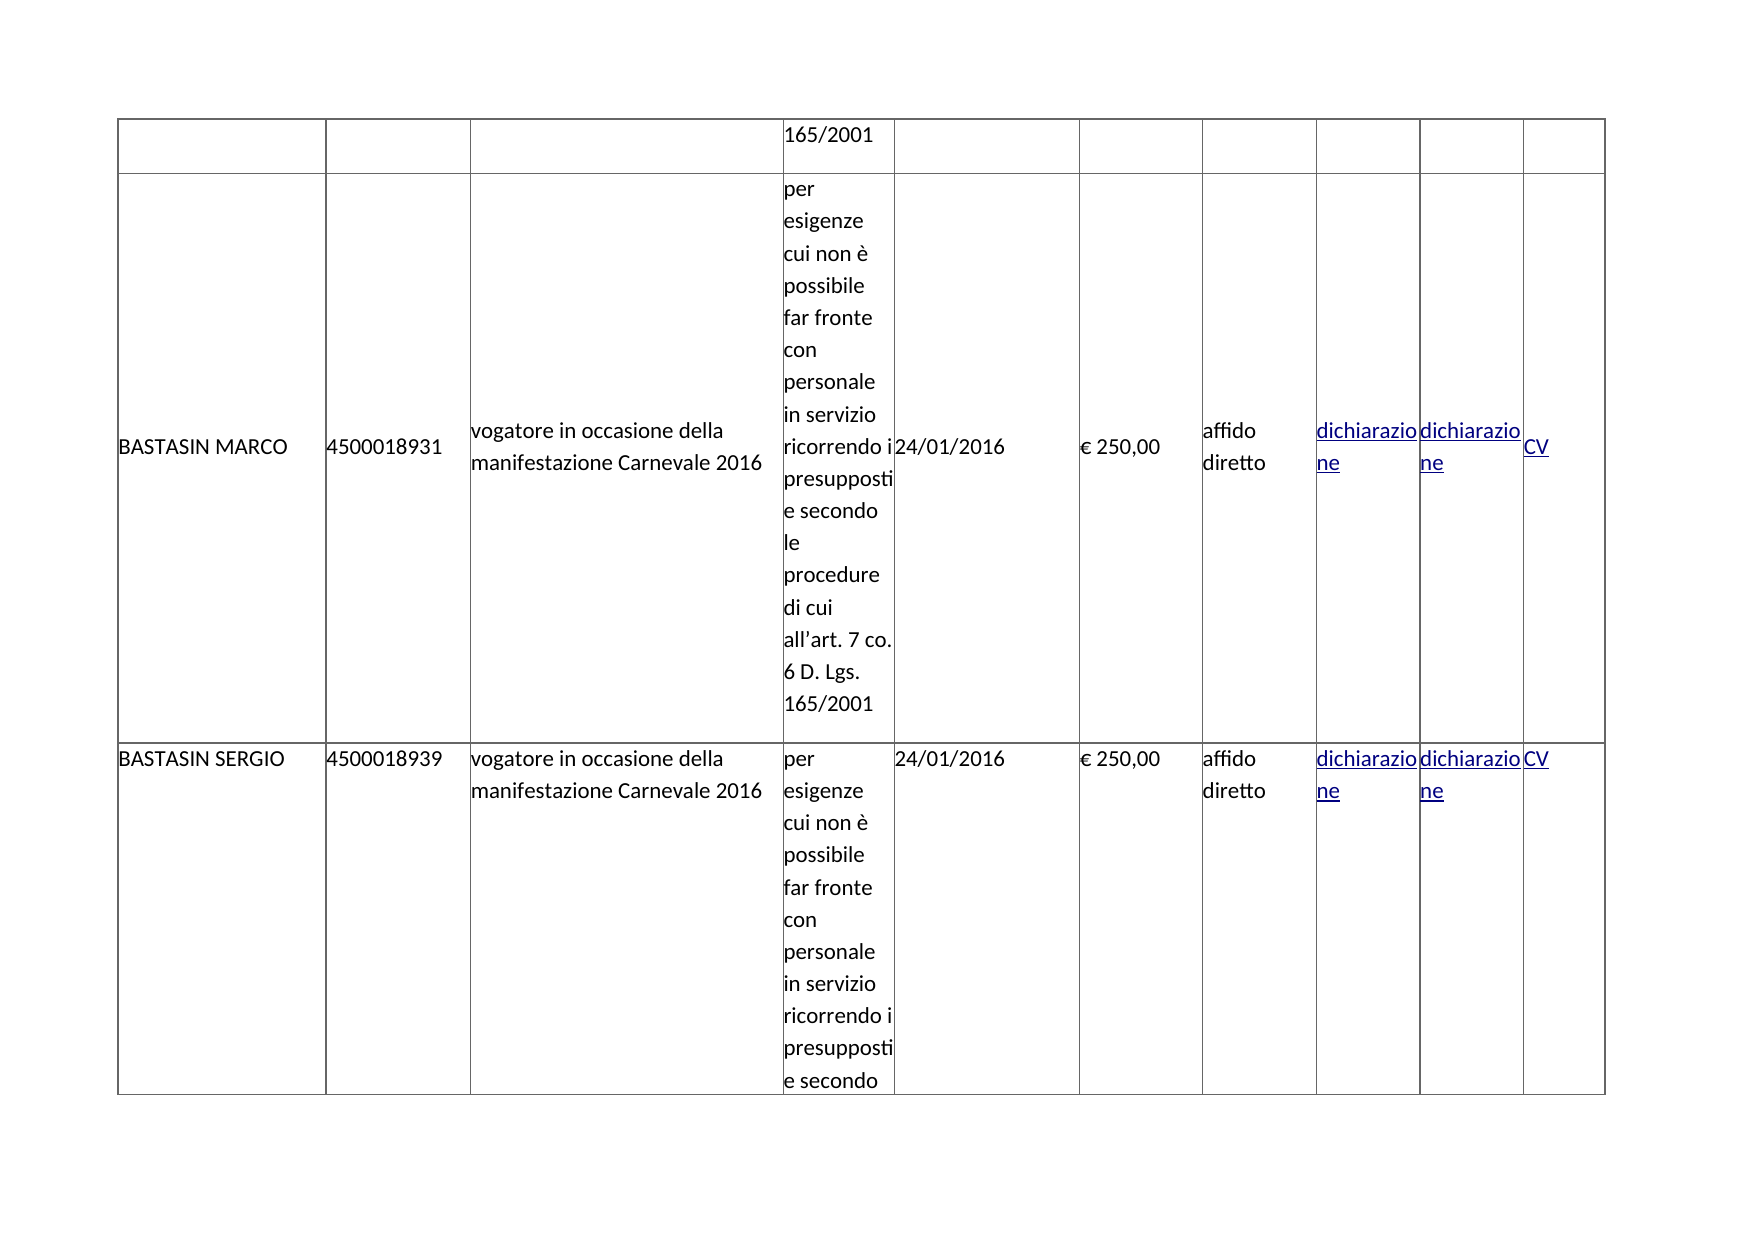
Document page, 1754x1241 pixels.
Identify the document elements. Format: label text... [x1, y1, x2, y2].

table_cell [1421, 120, 1523, 173]
table_cell € 250,00 [1080, 744, 1202, 1094]
table_cell BASTASIN SERGIO [119, 744, 325, 1094]
table_cell dichiarazione [1421, 744, 1523, 1094]
table_cell 24/01/2016 [895, 744, 1079, 1094]
table_cell [1317, 120, 1419, 173]
table_cell [1080, 120, 1202, 173]
table_cell affido diretto [1203, 744, 1316, 1094]
table_cell [895, 120, 1079, 173]
table_cell vogatore in occasione della manifestazione Carnevale 2016 [471, 744, 783, 1094]
table_cell [327, 120, 470, 173]
table_cell per esigenze cui non è possibile far fronte con personale in servizio ricorrendo i presupposti e secondo [784, 744, 894, 1094]
table_cell 4500018939 [327, 744, 470, 1094]
table_cell dichiarazione [1421, 174, 1523, 742]
table_cell 4500018931 [327, 174, 470, 742]
table_cell € 250,00 [1080, 174, 1202, 742]
table_cell 165/2001 [784, 120, 894, 173]
table_cell 24/01/2016 [895, 174, 1079, 742]
table_cell [471, 120, 783, 173]
table_cell dichiarazione [1317, 174, 1419, 742]
table_cell CV [1524, 744, 1604, 1094]
table_cell BASTASIN MARCO [119, 174, 325, 742]
table_cell [1524, 120, 1604, 173]
table_cell [119, 120, 325, 173]
table_cell dichiarazione [1317, 744, 1419, 1094]
table_cell affido diretto [1203, 174, 1316, 742]
table_cell per esigenze cui non è possibile far fronte con personale in servizio ricorrendo i presupposti e secondo le procedure di cui all’art. 7 co. 6 D. Lgs. 165/2001 [784, 174, 894, 742]
table_cell CV [1524, 174, 1604, 742]
table_cell vogatore in occasione della manifestazione Carnevale 2016 [471, 174, 783, 742]
table_cell [1203, 120, 1316, 173]
